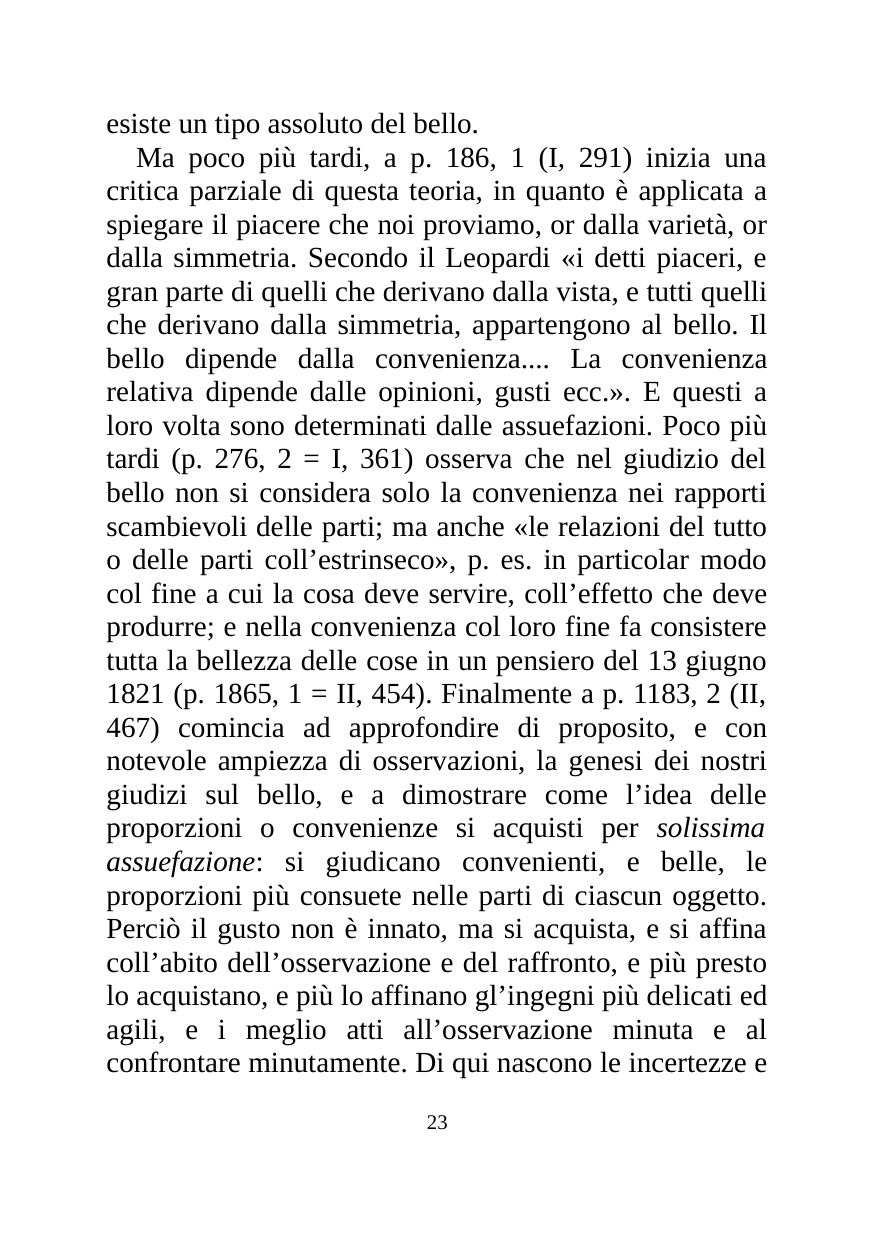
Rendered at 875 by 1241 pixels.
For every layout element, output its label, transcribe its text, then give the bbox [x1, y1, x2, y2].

text Ma poco più tardi, a p. 186, 1 (I, 291) inizia una critica parziale di questa teoria, in quanto è applicata a spiegare il piacere che noi proviamo, or dalla varietà, or dalla simmetria. Secondo il Leopardi «i detti piaceri, e gran parte di quelli che derivano dalla vista, e tutti quelli che derivano dalla simmetria, appartengono al bello. Il bello dipende dalla convenienza.... La convenienza relativa dipende dalle opinioni, gusti ecc.». E questi a loro volta sono determinati dalle assuefazioni. Poco più tardi (p. 276, 2 = I, 361) osserva che nel giudizio del bello non si considera solo la convenienza nei rapporti scambievoli delle parti; ma anche «le relazioni del tutto o delle parti coll’estrinseco», p. es. in particolar modo col fine a cui la cosa deve servire, coll’effetto che deve produrre; e nella convenienza col loro fine fa consistere tutta la bellezza delle cose in un pensiero del 13 giugno 1821 (p. 1865, 1 = II, 454). Finalmente a p. 1183, 2 (II, 467) comincia ad approfondire di proposito, e con notevole ampiezza di osservazioni, la genesi dei nostri giudizi sul bello, e a dimostrare come l’idea delle proporzioni o convenienze si acquisti per solissima assuefazione: si giudicano convenienti, e belle, le proporzioni più consuete nelle parti di ciascun oggetto. Perciò il gusto non è innato, ma si acquista, e si affina coll’abito dell’osservazione e del raffronto, e più presto lo acquistano, e più lo affinano gl’ingegni più delicati ed agili, e i meglio atti all’osservazione minuta e al confrontare minutamente. Di qui nascono le incertezze e [106, 140, 768, 1079]
text esiste un tipo assoluto del bello. [106, 106, 768, 140]
